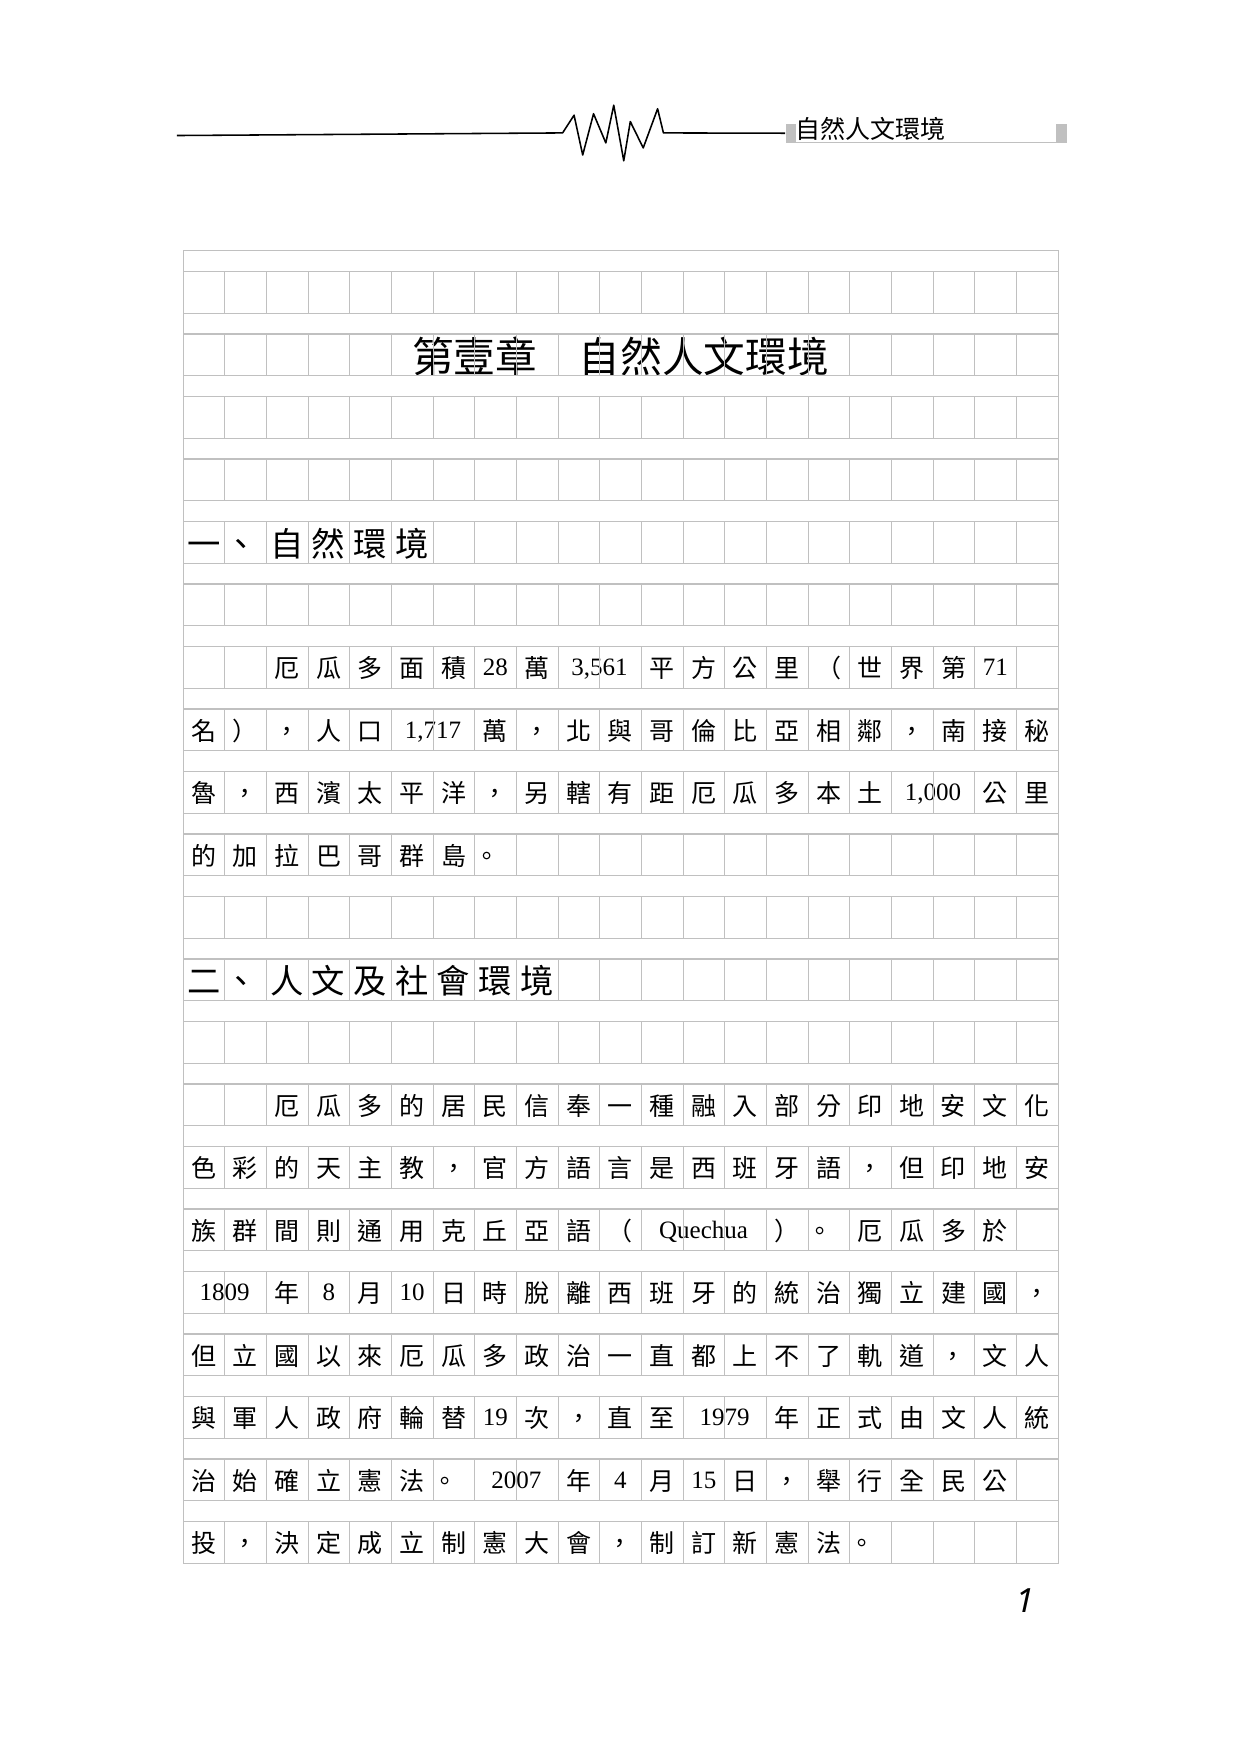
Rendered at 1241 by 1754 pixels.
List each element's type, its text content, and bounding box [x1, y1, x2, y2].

text 厄瓜多面積28萬3,561平方公里（世界第71名），人口1,717萬，北與哥倫比亞相鄰，南接秘魯，西濱太平洋，另轄有距厄瓜多本土1,000公里的加拉巴哥群島。 [184, 626, 1058, 646]
text 厄瓜多面積28萬3,561平方公里（世界第71名），人口1,717萬，北與哥倫比亞相鄰，南接秘魯，西濱太平洋，另轄有距厄瓜多本土1,000公里的加拉巴哥群島。 [184, 647, 224, 688]
text 厄瓜多面積28萬3,561平方公里（世界第71名），人口1,717萬，北與哥倫比亞相鄰，南接秘魯，西濱太平洋，另轄有距厄瓜多本土1,000公里的加拉巴哥群島。 [892, 835, 933, 875]
text 第壹章 自然人文環境 [434, 335, 474, 375]
text 厄瓜多面積28萬3,561平方公里（世界第71名），人口1,717萬，北與哥倫比亞相鄰，南接秘魯，西濱太平洋，另轄有距厄瓜多本土1,000公里的加拉巴哥群島。 [892, 772, 933, 813]
text 厄瓜多面積28萬3,561平方公里（世界第71名），人口1,717萬，北與哥倫比亞相鄰，南接秘魯，西濱太平洋，另轄有距厄瓜多本土1,000公里的加拉巴哥群島。 [600, 647, 641, 688]
text 厄瓜多面積28萬3,561平方公里（世界第71名），人口1,717萬，北與哥倫比亞相鄰，南接秘魯，西濱太平洋，另轄有距厄瓜多本土1,000公里的加拉巴哥群島。 [725, 647, 766, 688]
text 厄瓜多面積28萬3,561平方公里（世界第71名），人口1,717萬，北與哥倫比亞相鄰，南接秘魯，西濱太平洋，另轄有距厄瓜多本土1,000公里的加拉巴哥群島。 [600, 772, 641, 813]
text 第壹章 自然人文環境 [642, 335, 683, 375]
text 二、人文及社會環境 [392, 960, 433, 1000]
text 厄瓜多面積28萬3,561平方公里（世界第71名），人口1,717萬，北與哥倫比亞相鄰，南接秘魯，西濱太平洋，另轄有距厄瓜多本土1,000公里的加拉巴哥群島。 [934, 772, 974, 813]
text 一、自然環境 [559, 522, 599, 563]
text 厄瓜多面積28萬3,561平方公里（世界第71名），人口1,717萬，北與哥倫比亞相鄰，南接秘魯，西濱太平洋，另轄有距厄瓜多本土1,000公里的加拉巴哥群島。 [434, 835, 474, 875]
text 二、人文及社會環境 [309, 960, 349, 1000]
text 厄瓜多的居民信奉一種融入部分印地安文化色彩的天主教，官方語言是西班牙語，但印地安族群間則通用克丘亞語（Quechua）。厄瓜多於1809年8月10日時脫離西班牙的統治獨立建國，但立國以來厄瓜多政治一直都上不了軌道，文人與軍人政府輪替19次，直至1979年正式由文人統治始確立憲法。2007年4月15日，舉行全民公投，決定成立制憲大會，制訂新憲法。 [184, 1439, 1058, 1458]
text 第壹章 自然人文環境 [309, 335, 349, 375]
text 二、人文及社會環境 [809, 960, 849, 1000]
text 厄瓜多面積28萬3,561平方公里（世界第71名），人口1,717萬，北與哥倫比亞相鄰，南接秘魯，西濱太平洋，另轄有距厄瓜多本土1,000公里的加拉巴哥群島。 [892, 647, 933, 688]
text 厄瓜多面積28萬3,561平方公里（世界第71名），人口1,717萬，北與哥倫比亞相鄰，南接秘魯，西濱太平洋，另轄有距厄瓜多本土1,000公里的加拉巴哥群島。 [684, 647, 724, 688]
text 厄瓜多面積28萬3,561平方公里（世界第71名），人口1,717萬，北與哥倫比亞相鄰，南接秘魯，西濱太平洋，另轄有距厄瓜多本土1,000公里的加拉巴哥群島。 [517, 647, 558, 688]
text 一、自然環境 [850, 522, 891, 563]
text 厄瓜多面積28萬3,561平方公里（世界第71名），人口1,717萬，北與哥倫比亞相鄰，南接秘魯，西濱太平洋，另轄有距厄瓜多本土1,000公里的加拉巴哥群島。 [309, 835, 349, 875]
text 厄瓜多面積28萬3,561平方公里（世界第71名），人口1,717萬，北與哥倫比亞相鄰，南接秘魯，西濱太平洋，另轄有距厄瓜多本土1,000公里的加拉巴哥群島。 [267, 772, 308, 813]
text 厄瓜多面積28萬3,561平方公里（世界第71名），人口1,717萬，北與哥倫比亞相鄰，南接秘魯，西濱太平洋，另轄有距厄瓜多本土1,000公里的加拉巴哥群島。 [1017, 772, 1058, 813]
text 厄瓜多面積28萬3,561平方公里（世界第71名），人口1,717萬，北與哥倫比亞相鄰，南接秘魯，西濱太平洋，另轄有距厄瓜多本土1,000公里的加拉巴哥群島。 [809, 835, 849, 875]
text 厄瓜多面積28萬3,561平方公里（世界第71名），人口1,717萬，北與哥倫比亞相鄰，南接秘魯，西濱太平洋，另轄有距厄瓜多本土1,000公里的加拉巴哥群島。 [809, 710, 849, 750]
text 厄瓜多面積28萬3,561平方公里（世界第71名），人口1,717萬，北與哥倫比亞相鄰，南接秘魯，西濱太平洋，另轄有距厄瓜多本土1,000公里的加拉巴哥群島。 [1017, 647, 1058, 688]
text 厄瓜多面積28萬3,561平方公里（世界第71名），人口1,717萬，北與哥倫比亞相鄰，南接秘魯，西濱太平洋，另轄有距厄瓜多本土1,000公里的加拉巴哥群島。 [225, 835, 266, 875]
text 第壹章 自然人文環境 [668, 354, 683, 375]
text 第壹章 自然人文環境 [767, 335, 808, 375]
text 厄瓜多面積28萬3,561平方公里（世界第71名），人口1,717萬，北與哥倫比亞相鄰，南接秘魯，西濱太平洋，另轄有距厄瓜多本土1,000公里的加拉巴哥群島。 [559, 710, 599, 750]
text 厄瓜多的居民信奉一種融入部分印地安文化色彩的天主教，官方語言是西班牙語，但印地安族群間則通用克丘亞語（Quechua）。厄瓜多於1809年8月10日時脫離西班牙的統治獨立建國，但立國以來厄瓜多政治一直都上不了軌道，文人與軍人政府輪替19次，直至1979年正式由文人統治始確立憲法。2007年4月15日，舉行全民公投，決定成立制憲大會，制訂新憲法。 [184, 1189, 1058, 1208]
text 二、人文及社會環境 [975, 960, 1016, 1000]
text 一、自然環境 [475, 522, 516, 563]
text 二、人文及社會環境 [1017, 960, 1058, 1000]
text 厄瓜多面積28萬3,561平方公里（世界第71名），人口1,717萬，北與哥倫比亞相鄰，南接秘魯，西濱太平洋，另轄有距厄瓜多本土1,000公里的加拉巴哥群島。 [392, 835, 433, 875]
text 厄瓜多面積28萬3,561平方公里（世界第71名），人口1,717萬，北與哥倫比亞相鄰，南接秘魯，西濱太平洋，另轄有距厄瓜多本土1,000公里的加拉巴哥群島。 [642, 835, 683, 875]
text 厄瓜多面積28萬3,561平方公里（世界第71名），人口1,717萬，北與哥倫比亞相鄰，南接秘魯，西濱太平洋，另轄有距厄瓜多本土1,000公里的加拉巴哥群島。 [809, 647, 849, 688]
text 二、人文及社會環境 [684, 960, 724, 1000]
text 第壹章 自然人文環境 [809, 335, 849, 375]
text 厄瓜多面積28萬3,561平方公里（世界第71名），人口1,717萬，北與哥倫比亞相鄰，南接秘魯，西濱太平洋，另轄有距厄瓜多本土1,000公里的加拉巴哥群島。 [225, 647, 266, 688]
text 一、自然環境 [184, 522, 224, 563]
text 厄瓜多面積28萬3,561平方公里（世界第71名），人口1,717萬，北與哥倫比亞相鄰，南接秘魯，西濱太平洋，另轄有距厄瓜多本土1,000公里的加拉巴哥群島。 [434, 710, 474, 750]
text 厄瓜多面積28萬3,561平方公里（世界第71名），人口1,717萬，北與哥倫比亞相鄰，南接秘魯，西濱太平洋，另轄有距厄瓜多本土1,000公里的加拉巴哥群島。 [975, 772, 1016, 813]
text 厄瓜多面積28萬3,561平方公里（世界第71名），人口1,717萬，北與哥倫比亞相鄰，南接秘魯，西濱太平洋，另轄有距厄瓜多本土1,000公里的加拉巴哥群島。 [350, 835, 391, 875]
text 二、人文及社會環境 [225, 960, 266, 1000]
text 一、自然環境 [975, 522, 1016, 563]
text 厄瓜多面積28萬3,561平方公里（世界第71名），人口1,717萬，北與哥倫比亞相鄰，南接秘魯，西濱太平洋，另轄有距厄瓜多本土1,000公里的加拉巴哥群島。 [184, 814, 1058, 833]
text 二、人文及社會環境 [184, 939, 1058, 958]
text 第壹章 自然人文環境 [892, 335, 933, 375]
text 一、自然環境 [600, 522, 641, 563]
text 厄瓜多的居民信奉一種融入部分印地安文化色彩的天主教，官方語言是西班牙語，但印地安族群間則通用克丘亞語（Quechua）。厄瓜多於1809年8月10日時脫離西班牙的統治獨立建國，但立國以來厄瓜多政治一直都上不了軌道，文人與軍人政府輪替19次，直至1979年正式由文人統治始確立憲法。2007年4月15日，舉行全民公投，決定成立制憲大會，制訂新憲法。 [184, 1064, 1058, 1083]
text 第壹章 自然人文環境 [475, 335, 516, 375]
text 厄瓜多面積28萬3,561平方公里（世界第71名），人口1,717萬，北與哥倫比亞相鄰，南接秘魯，西濱太平洋，另轄有距厄瓜多本土1,000公里的加拉巴哥群島。 [642, 647, 683, 688]
text 一、自然環境 [309, 522, 349, 563]
text 厄瓜多面積28萬3,561平方公里（世界第71名），人口1,717萬，北與哥倫比亞相鄰，南接秘魯，西濱太平洋，另轄有距厄瓜多本土1,000公里的加拉巴哥群島。 [184, 751, 1058, 771]
text 厄瓜多面積28萬3,561平方公里（世界第71名），人口1,717萬，北與哥倫比亞相鄰，南接秘魯，西濱太平洋，另轄有距厄瓜多本土1,000公里的加拉巴哥群島。 [184, 710, 224, 750]
text 厄瓜多面積28萬3,561平方公里（世界第71名），人口1,717萬，北與哥倫比亞相鄰，南接秘魯，西濱太平洋，另轄有距厄瓜多本土1,000公里的加拉巴哥群島。 [725, 710, 766, 750]
text 厄瓜多面積28萬3,561平方公里（世界第71名），人口1,717萬，北與哥倫比亞相鄰，南接秘魯，西濱太平洋，另轄有距厄瓜多本土1,000公里的加拉巴哥群島。 [975, 647, 1016, 688]
text 一、自然環境 [184, 501, 1058, 521]
text 二、人文及社會環境 [350, 960, 391, 1000]
text 厄瓜多面積28萬3,561平方公里（世界第71名），人口1,717萬，北與哥倫比亞相鄰，南接秘魯，西濱太平洋，另轄有距厄瓜多本土1,000公里的加拉巴哥群島。 [225, 710, 266, 750]
text 厄瓜多面積28萬3,561平方公里（世界第71名），人口1,717萬，北與哥倫比亞相鄰，南接秘魯，西濱太平洋，另轄有距厄瓜多本土1,000公里的加拉巴哥群島。 [850, 772, 891, 813]
text 厄瓜多面積28萬3,561平方公里（世界第71名），人口1,717萬，北與哥倫比亞相鄰，南接秘魯，西濱太平洋，另轄有距厄瓜多本土1,000公里的加拉巴哥群島。 [350, 647, 391, 688]
text 厄瓜多面積28萬3,561平方公里（世界第71名），人口1,717萬，北與哥倫比亞相鄰，南接秘魯，西濱太平洋，另轄有距厄瓜多本土1,000公里的加拉巴哥群島。 [934, 710, 974, 750]
text 厄瓜多面積28萬3,561平方公里（世界第71名），人口1,717萬，北與哥倫比亞相鄰，南接秘魯，西濱太平洋，另轄有距厄瓜多本土1,000公里的加拉巴哥群島。 [350, 772, 391, 813]
text 厄瓜多面積28萬3,561平方公里（世界第71名），人口1,717萬，北與哥倫比亞相鄰，南接秘魯，西濱太平洋，另轄有距厄瓜多本土1,000公里的加拉巴哥群島。 [350, 710, 391, 750]
text 厄瓜多面積28萬3,561平方公里（世界第71名），人口1,717萬，北與哥倫比亞相鄰，南接秘魯，西濱太平洋，另轄有距厄瓜多本土1,000公里的加拉巴哥群島。 [600, 835, 641, 875]
text 厄瓜多的居民信奉一種融入部分印地安文化色彩的天主教，官方語言是西班牙語，但印地安族群間則通用克丘亞語（Quechua）。厄瓜多於1809年8月10日時脫離西班牙的統治獨立建國，但立國以來厄瓜多政治一直都上不了軌道，文人與軍人政府輪替19次，直至1979年正式由文人統治始確立憲法。2007年4月15日，舉行全民公投，決定成立制憲大會，制訂新憲法。 [184, 1126, 1058, 1146]
text 厄瓜多面積28萬3,561平方公里（世界第71名），人口1,717萬，北與哥倫比亞相鄰，南接秘魯，西濱太平洋，另轄有距厄瓜多本土1,000公里的加拉巴哥群島。 [850, 835, 891, 875]
text 第壹章 自然人文環境 [1017, 335, 1058, 375]
text 第壹章 自然人文環境 [392, 335, 433, 375]
text 厄瓜多面積28萬3,561平方公里（世界第71名），人口1,717萬，北與哥倫比亞相鄰，南接秘魯，西濱太平洋，另轄有距厄瓜多本土1,000公里的加拉巴哥群島。 [725, 835, 766, 875]
text 厄瓜多面積28萬3,561平方公里（世界第71名），人口1,717萬，北與哥倫比亞相鄰，南接秘魯，西濱太平洋，另轄有距厄瓜多本土1,000公里的加拉巴哥群島。 [309, 710, 349, 750]
text 二、人文及社會環境 [184, 960, 224, 1000]
text 厄瓜多面積28萬3,561平方公里（世界第71名），人口1,717萬，北與哥倫比亞相鄰，南接秘魯，西濱太平洋，另轄有距厄瓜多本土1,000公里的加拉巴哥群島。 [517, 835, 558, 875]
text 厄瓜多面積28萬3,561平方公里（世界第71名），人口1,717萬，北與哥倫比亞相鄰，南接秘魯，西濱太平洋，另轄有距厄瓜多本土1,000公里的加拉巴哥群島。 [809, 772, 849, 813]
text 厄瓜多面積28萬3,561平方公里（世界第71名），人口1,717萬，北與哥倫比亞相鄰，南接秘魯，西濱太平洋，另轄有距厄瓜多本土1,000公里的加拉巴哥群島。 [309, 772, 349, 813]
text 一、自然環境 [225, 522, 266, 563]
text 厄瓜多面積28萬3,561平方公里（世界第71名），人口1,717萬，北與哥倫比亞相鄰，南接秘魯，西濱太平洋，另轄有距厄瓜多本土1,000公里的加拉巴哥群島。 [600, 710, 641, 750]
text 二、人文及社會環境 [642, 960, 683, 1000]
text 厄瓜多面積28萬3,561平方公里（世界第71名），人口1,717萬，北與哥倫比亞相鄰，南接秘魯，西濱太平洋，另轄有距厄瓜多本土1,000公里的加拉巴哥群島。 [309, 647, 349, 688]
text 厄瓜多面積28萬3,561平方公里（世界第71名），人口1,717萬，北與哥倫比亞相鄰，南接秘魯，西濱太平洋，另轄有距厄瓜多本土1,000公里的加拉巴哥群島。 [1017, 835, 1058, 875]
text 第壹章 自然人文環境 [225, 335, 266, 375]
text 厄瓜多面積28萬3,561平方公里（世界第71名），人口1,717萬，北與哥倫比亞相鄰，南接秘魯，西濱太平洋，另轄有距厄瓜多本土1,000公里的加拉巴哥群島。 [850, 647, 891, 688]
text 一、自然環境 [350, 522, 391, 563]
text 厄瓜多的居民信奉一種融入部分印地安文化色彩的天主教，官方語言是西班牙語，但印地安族群間則通用克丘亞語（Quechua）。厄瓜多於1809年8月10日時脫離西班牙的統治獨立建國，但立國以來厄瓜多政治一直都上不了軌道，文人與軍人政府輪替19次，直至1979年正式由文人統治始確立憲法。2007年4月15日，舉行全民公投，決定成立制憲大會，制訂新憲法。 [184, 1376, 1058, 1396]
text 二、人文及社會環境 [517, 960, 558, 1000]
text 厄瓜多面積28萬3,561平方公里（世界第71名），人口1,717萬，北與哥倫比亞相鄰，南接秘魯，西濱太平洋，另轄有距厄瓜多本土1,000公里的加拉巴哥群島。 [267, 835, 308, 875]
text 一、自然環境 [642, 522, 683, 563]
text 二、人文及社會環境 [725, 960, 766, 1000]
text 厄瓜多面積28萬3,561平方公里（世界第71名），人口1,717萬，北與哥倫比亞相鄰，南接秘魯，西濱太平洋，另轄有距厄瓜多本土1,000公里的加拉巴哥群島。 [392, 710, 433, 750]
text 厄瓜多面積28萬3,561平方公里（世界第71名），人口1,717萬，北與哥倫比亞相鄰，南接秘魯，西濱太平洋，另轄有距厄瓜多本土1,000公里的加拉巴哥群島。 [892, 710, 933, 750]
text 厄瓜多面積28萬3,561平方公里（世界第71名），人口1,717萬，北與哥倫比亞相鄰，南接秘魯，西濱太平洋，另轄有距厄瓜多本土1,000公里的加拉巴哥群島。 [475, 710, 516, 750]
text 一、自然環境 [267, 522, 308, 563]
text 厄瓜多面積28萬3,561平方公里（世界第71名），人口1,717萬，北與哥倫比亞相鄰，南接秘魯，西濱太平洋，另轄有距厄瓜多本土1,000公里的加拉巴哥群島。 [434, 772, 474, 813]
text 厄瓜多面積28萬3,561平方公里（世界第71名），人口1,717萬，北與哥倫比亞相鄰，南接秘魯，西濱太平洋，另轄有距厄瓜多本土1,000公里的加拉巴哥群島。 [517, 710, 558, 750]
text 第壹章 自然人文環境 [559, 335, 599, 375]
text 厄瓜多面積28萬3,561平方公里（世界第71名），人口1,717萬，北與哥倫比亞相鄰，南接秘魯，西濱太平洋，另轄有距厄瓜多本土1,000公里的加拉巴哥群島。 [267, 710, 308, 750]
text 一、自然環境 [892, 522, 933, 563]
text 第壹章 自然人文環境 [184, 335, 224, 375]
text 厄瓜多面積28萬3,561平方公里（世界第71名），人口1,717萬，北與哥倫比亞相鄰，南接秘魯，西濱太平洋，另轄有距厄瓜多本土1,000公里的加拉巴哥群島。 [517, 772, 558, 813]
text 厄瓜多面積28萬3,561平方公里（世界第71名），人口1,717萬，北與哥倫比亞相鄰，南接秘魯，西濱太平洋，另轄有距厄瓜多本土1,000公里的加拉巴哥群島。 [184, 835, 224, 875]
text 厄瓜多面積28萬3,561平方公里（世界第71名），人口1,717萬，北與哥倫比亞相鄰，南接秘魯，西濱太平洋，另轄有距厄瓜多本土1,000公里的加拉巴哥群島。 [642, 710, 683, 750]
text 厄瓜多面積28萬3,561平方公里（世界第71名），人口1,717萬，北與哥倫比亞相鄰，南接秘魯，西濱太平洋，另轄有距厄瓜多本土1,000公里的加拉巴哥群島。 [767, 835, 808, 875]
text 一、自然環境 [434, 522, 474, 563]
text 一、自然環境 [1017, 522, 1058, 563]
text 厄瓜多面積28萬3,561平方公里（世界第71名），人口1,717萬，北與哥倫比亞相鄰，南接秘魯，西濱太平洋，另轄有距厄瓜多本土1,000公里的加拉巴哥群島。 [392, 772, 433, 813]
text 厄瓜多面積28萬3,561平方公里（世界第71名），人口1,717萬，北與哥倫比亞相鄰，南接秘魯，西濱太平洋，另轄有距厄瓜多本土1,000公里的加拉巴哥群島。 [767, 647, 808, 688]
text 二、人文及社會環境 [767, 960, 808, 1000]
text 一、自然環境 [684, 522, 724, 563]
text 第壹章 自然人文環境 [684, 335, 724, 375]
text 一、自然環境 [725, 522, 766, 563]
text 厄瓜多面積28萬3,561平方公里（世界第71名），人口1,717萬，北與哥倫比亞相鄰，南接秘魯，西濱太平洋，另轄有距厄瓜多本土1,000公里的加拉巴哥群島。 [684, 835, 724, 875]
text 厄瓜多面積28萬3,561平方公里（世界第71名），人口1,717萬，北與哥倫比亞相鄰，南接秘魯，西濱太平洋，另轄有距厄瓜多本土1,000公里的加拉巴哥群島。 [267, 647, 308, 688]
text 第壹章 自然人文環境 [684, 357, 699, 375]
text 第壹章 自然人文環境 [975, 335, 1016, 375]
text 一、自然環境 [809, 522, 849, 563]
text 厄瓜多面積28萬3,561平方公里（世界第71名），人口1,717萬，北與哥倫比亞相鄰，南接秘魯，西濱太平洋，另轄有距厄瓜多本土1,000公里的加拉巴哥群島。 [475, 772, 516, 813]
text 厄瓜多面積28萬3,561平方公里（世界第71名），人口1,717萬，北與哥倫比亞相鄰，南接秘魯，西濱太平洋，另轄有距厄瓜多本土1,000公里的加拉巴哥群島。 [767, 772, 808, 813]
text 厄瓜多面積28萬3,561平方公里（世界第71名），人口1,717萬，北與哥倫比亞相鄰，南接秘魯，西濱太平洋，另轄有距厄瓜多本土1,000公里的加拉巴哥群島。 [225, 772, 266, 813]
text 厄瓜多面積28萬3,561平方公里（世界第71名），人口1,717萬，北與哥倫比亞相鄰，南接秘魯，西濱太平洋，另轄有距厄瓜多本土1,000公里的加拉巴哥群島。 [1017, 710, 1058, 750]
text 一、自然環境 [767, 522, 808, 563]
text 二、人文及社會環境 [892, 960, 933, 1000]
text 一、自然環境 [934, 522, 974, 563]
text 二、人文及社會環境 [434, 960, 474, 1000]
text 厄瓜多面積28萬3,561平方公里（世界第71名），人口1,717萬，北與哥倫比亞相鄰，南接秘魯，西濱太平洋，另轄有距厄瓜多本土1,000公里的加拉巴哥群島。 [642, 772, 683, 813]
text 二、人文及社會環境 [267, 960, 308, 1000]
text 二、人文及社會環境 [475, 960, 516, 1000]
text 一、自然環境 [517, 522, 558, 563]
text 厄瓜多面積28萬3,561平方公里（世界第71名），人口1,717萬，北與哥倫比亞相鄰，南接秘魯，西濱太平洋，另轄有距厄瓜多本土1,000公里的加拉巴哥群島。 [767, 710, 808, 750]
text 厄瓜多面積28萬3,561平方公里（世界第71名），人口1,717萬，北與哥倫比亞相鄰，南接秘魯，西濱太平洋，另轄有距厄瓜多本土1,000公里的加拉巴哥群島。 [559, 835, 599, 875]
text 厄瓜多的居民信奉一種融入部分印地安文化色彩的天主教，官方語言是西班牙語，但印地安族群間則通用克丘亞語（Quechua）。厄瓜多於1809年8月10日時脫離西班牙的統治獨立建國，但立國以來厄瓜多政治一直都上不了軌道，文人與軍人政府輪替19次，直至1979年正式由文人統治始確立憲法。2007年4月15日，舉行全民公投，決定成立制憲大會，制訂新憲法。 [184, 1314, 1058, 1333]
text 二、人文及社會環境 [559, 960, 599, 1000]
text 第壹章 自然人文環境 [725, 335, 766, 375]
text 厄瓜多面積28萬3,561平方公里（世界第71名），人口1,717萬，北與哥倫比亞相鄰，南接秘魯，西濱太平洋，另轄有距厄瓜多本土1,000公里的加拉巴哥群島。 [975, 710, 1016, 750]
text 二、人文及社會環境 [934, 960, 974, 1000]
text 厄瓜多的居民信奉一種融入部分印地安文化色彩的天主教，官方語言是西班牙語，但印地安族群間則通用克丘亞語（Quechua）。厄瓜多於1809年8月10日時脫離西班牙的統治獨立建國，但立國以來厄瓜多政治一直都上不了軌道，文人與軍人政府輪替19次，直至1979年正式由文人統治始確立憲法。2007年4月15日，舉行全民公投，決定成立制憲大會，制訂新憲法。 [184, 1251, 1058, 1271]
text 厄瓜多面積28萬3,561平方公里（世界第71名），人口1,717萬，北與哥倫比亞相鄰，南接秘魯，西濱太平洋，另轄有距厄瓜多本土1,000公里的加拉巴哥群島。 [434, 647, 474, 688]
text 第壹章 自然人文環境 [350, 335, 391, 375]
text 一、自然環境 [392, 522, 433, 563]
text 第壹章 自然人文環境 [517, 335, 558, 375]
text 厄瓜多面積28萬3,561平方公里（世界第71名），人口1,717萬，北與哥倫比亞相鄰，南接秘魯，西濱太平洋，另轄有距厄瓜多本土1,000公里的加拉巴哥群島。 [934, 647, 974, 688]
text 厄瓜多面積28萬3,561平方公里（世界第71名），人口1,717萬，北與哥倫比亞相鄰，南接秘魯，西濱太平洋，另轄有距厄瓜多本土1,000公里的加拉巴哥群島。 [850, 710, 891, 750]
text 厄瓜多面積28萬3,561平方公里（世界第71名），人口1,717萬，北與哥倫比亞相鄰，南接秘魯，西濱太平洋，另轄有距厄瓜多本土1,000公里的加拉巴哥群島。 [392, 647, 433, 688]
text 第壹章 自然人文環境 [600, 335, 641, 375]
text 厄瓜多面積28萬3,561平方公里（世界第71名），人口1,717萬，北與哥倫比亞相鄰，南接秘魯，西濱太平洋，另轄有距厄瓜多本土1,000公里的加拉巴哥群島。 [559, 772, 599, 813]
text 厄瓜多面積28萬3,561平方公里（世界第71名），人口1,717萬，北與哥倫比亞相鄰，南接秘魯，西濱太平洋，另轄有距厄瓜多本土1,000公里的加拉巴哥群島。 [934, 835, 974, 875]
text 厄瓜多面積28萬3,561平方公里（世界第71名），人口1,717萬，北與哥倫比亞相鄰，南接秘魯，西濱太平洋，另轄有距厄瓜多本土1,000公里的加拉巴哥群島。 [684, 710, 724, 750]
text 厄瓜多面積28萬3,561平方公里（世界第71名），人口1,717萬，北與哥倫比亞相鄰，南接秘魯，西濱太平洋，另轄有距厄瓜多本土1,000公里的加拉巴哥群島。 [184, 772, 224, 813]
text 二、人文及社會環境 [600, 960, 641, 1000]
text 厄瓜多面積28萬3,561平方公里（世界第71名），人口1,717萬，北與哥倫比亞相鄰，南接秘魯，西濱太平洋，另轄有距厄瓜多本土1,000公里的加拉巴哥群島。 [184, 689, 1058, 708]
text 二、人文及社會環境 [850, 960, 891, 1000]
text 厄瓜多面積28萬3,561平方公里（世界第71名），人口1,717萬，北與哥倫比亞相鄰，南接秘魯，西濱太平洋，另轄有距厄瓜多本土1,000公里的加拉巴哥群島。 [684, 772, 724, 813]
text 厄瓜多的居民信奉一種融入部分印地安文化色彩的天主教，官方語言是西班牙語，但印地安族群間則通用克丘亞語（Quechua）。厄瓜多於1809年8月10日時脫離西班牙的統治獨立建國，但立國以來厄瓜多政治一直都上不了軌道，文人與軍人政府輪替19次，直至1979年正式由文人統治始確立憲法。2007年4月15日，舉行全民公投，決定成立制憲大會，制訂新憲法。 [184, 1501, 1058, 1521]
text 厄瓜多面積28萬3,561平方公里（世界第71名），人口1,717萬，北與哥倫比亞相鄰，南接秘魯，西濱太平洋，另轄有距厄瓜多本土1,000公里的加拉巴哥群島。 [475, 647, 516, 688]
text 厄瓜多面積28萬3,561平方公里（世界第71名），人口1,717萬，北與哥倫比亞相鄰，南接秘魯，西濱太平洋，另轄有距厄瓜多本土1,000公里的加拉巴哥群島。 [975, 835, 1016, 875]
text 厄瓜多面積28萬3,561平方公里（世界第71名），人口1,717萬，北與哥倫比亞相鄰，南接秘魯，西濱太平洋，另轄有距厄瓜多本土1,000公里的加拉巴哥群島。 [475, 835, 516, 875]
text 厄瓜多面積28萬3,561平方公里（世界第71名），人口1,717萬，北與哥倫比亞相鄰，南接秘魯，西濱太平洋，另轄有距厄瓜多本土1,000公里的加拉巴哥群島。 [559, 647, 599, 688]
text 厄瓜多面積28萬3,561平方公里（世界第71名），人口1,717萬，北與哥倫比亞相鄰，南接秘魯，西濱太平洋，另轄有距厄瓜多本土1,000公里的加拉巴哥群島。 [725, 772, 766, 813]
text 第壹章 自然人文環境 [850, 335, 891, 375]
text 第壹章 自然人文環境 [934, 335, 974, 375]
text 第壹章 自然人文環境 [184, 314, 1058, 333]
text 第壹章 自然人文環境 [267, 335, 308, 375]
